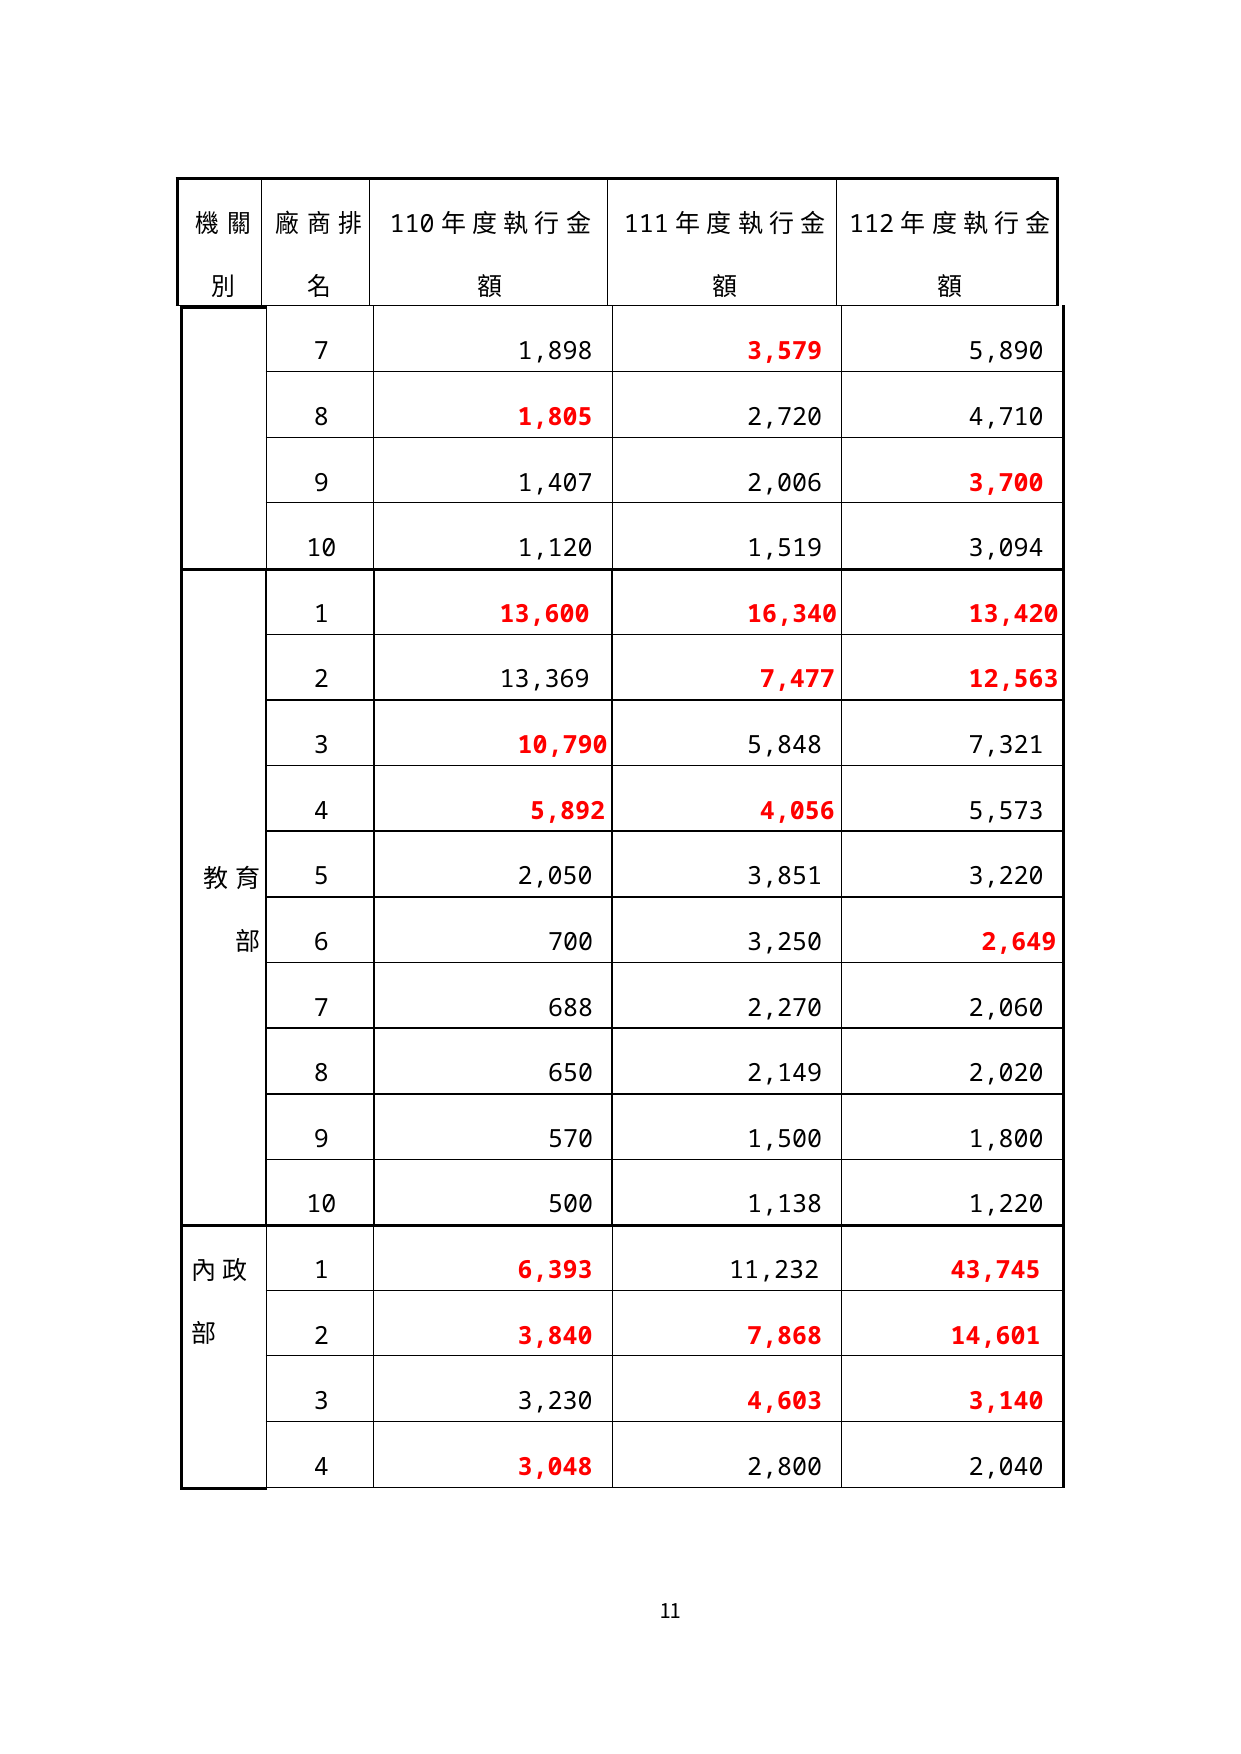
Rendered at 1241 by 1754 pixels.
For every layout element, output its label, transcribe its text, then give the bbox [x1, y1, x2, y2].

table_cell 3 [267, 701, 373, 765]
table_cell 1 [267, 1227, 373, 1290]
table_cell 14,601 [842, 1291, 1062, 1355]
table_cell 3,700 [842, 438, 1062, 502]
table_cell 10 [267, 1160, 373, 1224]
table_cell 1,898 [374, 306, 612, 371]
table_header 112年度執行金額 [837, 180, 1056, 305]
table_cell 4,603 [613, 1356, 841, 1421]
table_cell 1,138 [613, 1160, 841, 1224]
table_cell 3,094 [842, 503, 1062, 568]
table_cell 5,848 [613, 701, 841, 765]
table_cell 650 [375, 1029, 611, 1093]
table_cell 5,890 [842, 305, 1062, 371]
table_cell 6 [267, 898, 373, 962]
table_cell 2,020 [842, 1029, 1062, 1093]
table_cell 3,230 [374, 1356, 612, 1421]
table_cell 內政部 [183, 1227, 266, 1487]
table_cell 4,056 [613, 766, 841, 830]
table_cell 500 [375, 1160, 611, 1224]
table_cell 700 [375, 898, 611, 962]
table_cell [183, 309, 266, 568]
table_cell 9 [267, 1095, 373, 1158]
table_cell 2,060 [842, 963, 1062, 1027]
table_cell 7,321 [842, 701, 1062, 765]
table_cell 2,720 [613, 372, 841, 437]
table_cell 5,892 [375, 766, 611, 830]
table_cell 2,800 [613, 1422, 841, 1487]
table_cell 2 [267, 1291, 373, 1355]
table_header 廠商排名 [262, 180, 369, 305]
table_cell 570 [375, 1095, 611, 1158]
table_cell 13,600 [375, 571, 611, 633]
table_cell 1,120 [374, 503, 612, 568]
table_cell 43,745 [842, 1227, 1062, 1290]
table_cell 9 [267, 438, 373, 502]
table_header 111年度執行金額 [608, 180, 836, 305]
table_cell 16,340 [613, 571, 841, 633]
table_cell 1,500 [613, 1095, 841, 1158]
table_cell 3,220 [842, 832, 1062, 896]
table_cell 1,519 [613, 503, 841, 568]
table_cell 2,649 [842, 898, 1062, 962]
table_cell 2,006 [613, 438, 841, 502]
table_cell 12,563 [842, 635, 1062, 699]
table_cell 7 [267, 306, 373, 371]
table_cell 2,149 [613, 1029, 841, 1093]
table_header 機關別 [179, 180, 261, 305]
table_cell 4 [267, 766, 373, 830]
table_cell 10 [267, 503, 373, 568]
table_cell 1,800 [842, 1095, 1062, 1158]
table_cell 3,048 [374, 1422, 612, 1487]
table_cell 8 [267, 1029, 373, 1093]
table_cell 13,420 [842, 571, 1062, 633]
table_cell 6,393 [374, 1227, 612, 1290]
table_cell 4 [267, 1422, 373, 1487]
table_cell 2,270 [613, 963, 841, 1027]
table_cell 4,710 [842, 372, 1062, 437]
table_cell 2,050 [375, 832, 611, 896]
table_cell 教育部 [183, 571, 265, 1224]
table_cell 1,407 [374, 438, 612, 502]
table_cell 3 [267, 1356, 373, 1421]
table_cell 2,040 [842, 1422, 1062, 1487]
table_cell 1 [267, 571, 373, 633]
table_cell 8 [267, 372, 373, 437]
table_cell 5 [267, 832, 373, 896]
table_cell 1,805 [374, 372, 612, 437]
table_cell 2 [267, 635, 373, 699]
table_cell 688 [375, 963, 611, 1027]
table_cell 3,579 [613, 306, 841, 371]
table_cell 3,840 [374, 1291, 612, 1355]
table_cell 5,573 [842, 766, 1062, 830]
table_cell 7,477 [613, 635, 841, 699]
table_cell 11,232 [613, 1227, 841, 1290]
table_cell 3,140 [842, 1356, 1062, 1421]
table_cell 3,851 [613, 832, 841, 896]
table_cell 7 [267, 963, 373, 1027]
table_cell 7,868 [613, 1291, 841, 1355]
table_header [1059, 177, 1063, 305]
table_cell 1,220 [842, 1160, 1062, 1224]
table_cell 10,790 [375, 701, 611, 765]
table_cell 3,250 [613, 898, 841, 962]
table_header 110年度執行金額 [370, 180, 607, 305]
table_cell 13,369 [375, 635, 611, 699]
